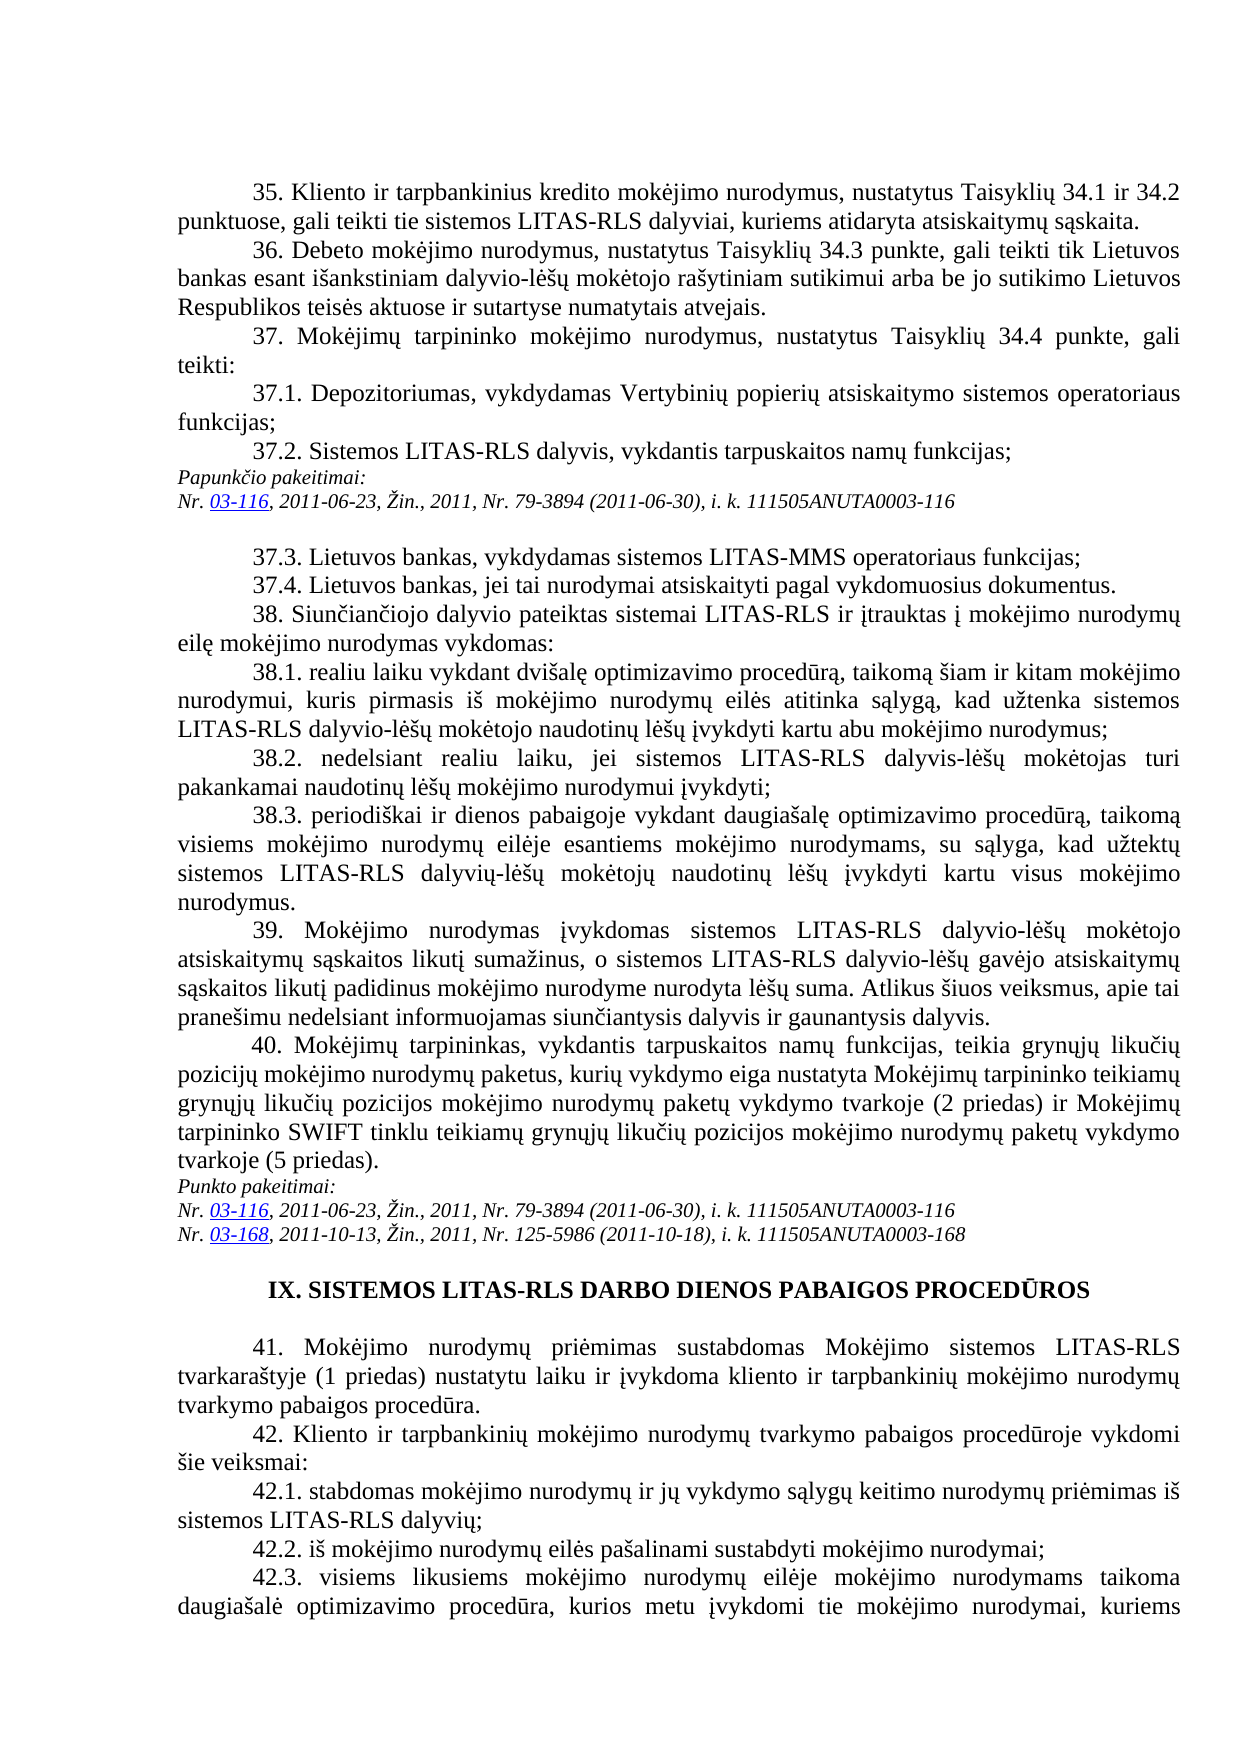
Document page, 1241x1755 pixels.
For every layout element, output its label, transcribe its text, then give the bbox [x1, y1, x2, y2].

text 42. Kliento ir tarpbankinių mokėjimo nurodymų tvarkymo pabaigos procedūroje vykdomi šie veiksmai: [177, 1419, 1181, 1476]
text 38.1. realiu laiku vykdant dvišalę optimizavimo procedūrą, taikomą šiam ir kitam mokėjimo nurodymui, kuris pirmasis iš mokėjimo nurodymų eilės atitinka sąlygą, kad užtenka sistemos LITAS-RLS dalyvio-lėšų mokėtojo naudotinų lėšų įvykdyti kartu abu mokėjimo nurodymus; [177, 657, 1181, 743]
text 37. Mokėjimų tarpininko mokėjimo nurodymus, nustatytus Taisyklių 34.4 punkte, gali teikti: [177, 321, 1181, 378]
text 38.3. periodiškai ir dienos pabaigoje vykdant daugiašalę optimizavimo procedūrą, taikomą visiems mokėjimo nurodymų eilėje esantiems mokėjimo nurodymams, su sąlyga, kad užtektų sistemos LITAS-RLS dalyvių-lėšų mokėtojų naudotinų lėšų įvykdyti kartu visus mokėjimo nurodymus. [177, 800, 1181, 915]
text 40. Mokėjimų tarpininkas, vykdantis tarpuskaitos namų funkcijas, teikia grynųjų likučių pozicijų mokėjimo nurodymų paketus, kurių vykdymo eiga nustatyta Mokėjimų tarpininko teikiamų grynųjų likučių pozicijos mokėjimo nurodymų paketų vykdymo tvarkoje (2 priedas) ir Mokėjimų tarpininko SWIFT tinklu teikiamų grynųjų likučių pozicijos mokėjimo nurodymų paketų vykdymo tvarkoje (5 priedas). [177, 1030, 1181, 1174]
text Nr. 03-168, 2011-10-13, Žin., 2011, Nr. 125-5986 (2011-10-18), i. k. 111505ANUTA0003-168 [177, 1222, 1181, 1246]
text 37.2. Sistemos LITAS-RLS dalyvis, vykdantis tarpuskaitos namų funkcijas; [177, 436, 1181, 465]
text 38. Siunčiančiojo dalyvio pateiktas sistemai LITAS-RLS ir įtrauktas į mokėjimo nurodymų eilę mokėjimo nurodymas vykdomas: [177, 599, 1181, 657]
text IX. SISTEMOS LITAS-RLS DARBO DIENOS PABAIGOS PROCEDŪROS [177, 1275, 1181, 1304]
text 42.2. iš mokėjimo nurodymų eilės pašalinami sustabdyti mokėjimo nurodymai; [177, 1534, 1181, 1562]
text Punkto pakeitimai: [177, 1174, 1181, 1198]
text 36. Debeto mokėjimo nurodymus, nustatytus Taisyklių 34.3 punkte, gali teikti tik Lietuvos bankas esant išankstiniam dalyvio-lėšų mokėtojo rašytiniam sutikimui arba be jo sutikimo Lietuvos Respublikos teisės aktuose ir sutartyse numatytais atvejais. [177, 235, 1181, 321]
text 39. Mokėjimo nurodymas įvykdomas sistemos LITAS-RLS dalyvio-lėšų mokėtojo atsiskaitymų sąskaitos likutį sumažinus, o sistemos LITAS-RLS dalyvio-lėšų gavėjo atsiskaitymų sąskaitos likutį padidinus mokėjimo nurodyme nurodyta lėšų suma. Atlikus šiuos veiksmus, apie tai pranešimu nedelsiant informuojamas siunčiantysis dalyvis ir gaunantysis dalyvis. [177, 915, 1181, 1030]
text Papunkčio pakeitimai: [177, 465, 1181, 489]
text 42.1. stabdomas mokėjimo nurodymų ir jų vykdymo sąlygų keitimo nurodymų priėmimas iš sistemos LITAS-RLS dalyvių; [177, 1476, 1181, 1534]
text Nr. 03-116, 2011-06-23, Žin., 2011, Nr. 79-3894 (2011-06-30), i. k. 111505ANUTA0003-116 [177, 489, 1181, 513]
text 41. Mokėjimo nurodymų priėmimas sustabdomas Mokėjimo sistemos LITAS-RLS tvarkaraštyje (1 priedas) nustatytu laiku ir įvykdoma kliento ir tarpbankinių mokėjimo nurodymų tvarkymo pabaigos procedūra. [177, 1332, 1181, 1419]
text 38.2. nedelsiant realiu laiku, jei sistemos LITAS-RLS dalyvis-lėšų mokėtojas turi pakankamai naudotinų lėšų mokėjimo nurodymui įvykdyti; [177, 743, 1181, 800]
text Nr. 03-116, 2011-06-23, Žin., 2011, Nr. 79-3894 (2011-06-30), i. k. 111505ANUTA0003-116 [177, 1198, 1181, 1222]
text 37.4. Lietuvos bankas, jei tai nurodymai atsiskaityti pagal vykdomuosius dokumentus. [177, 570, 1181, 599]
text 37.1. Depozitoriumas, vykdydamas Vertybinių popierių atsiskaitymo sistemos operatoriaus funkcijas; [177, 378, 1181, 436]
text 37.3. Lietuvos bankas, vykdydamas sistemos LITAS-MMS operatoriaus funkcijas; [177, 542, 1181, 570]
text 35. Kliento ir tarpbankinius kredito mokėjimo nurodymus, nustatytus Taisyklių 34.1 ir 34.2 punktuose, gali teikti tie sistemos LITAS-RLS dalyviai, kuriems atidaryta atsiskaitymų sąskaita. [177, 177, 1181, 235]
text 42.3. visiems likusiems mokėjimo nurodymų eilėje mokėjimo nurodymams taikoma daugiašalė optimizavimo procedūra, kurios metu įvykdomi tie mokėjimo nurodymai, kuriems [177, 1562, 1181, 1620]
